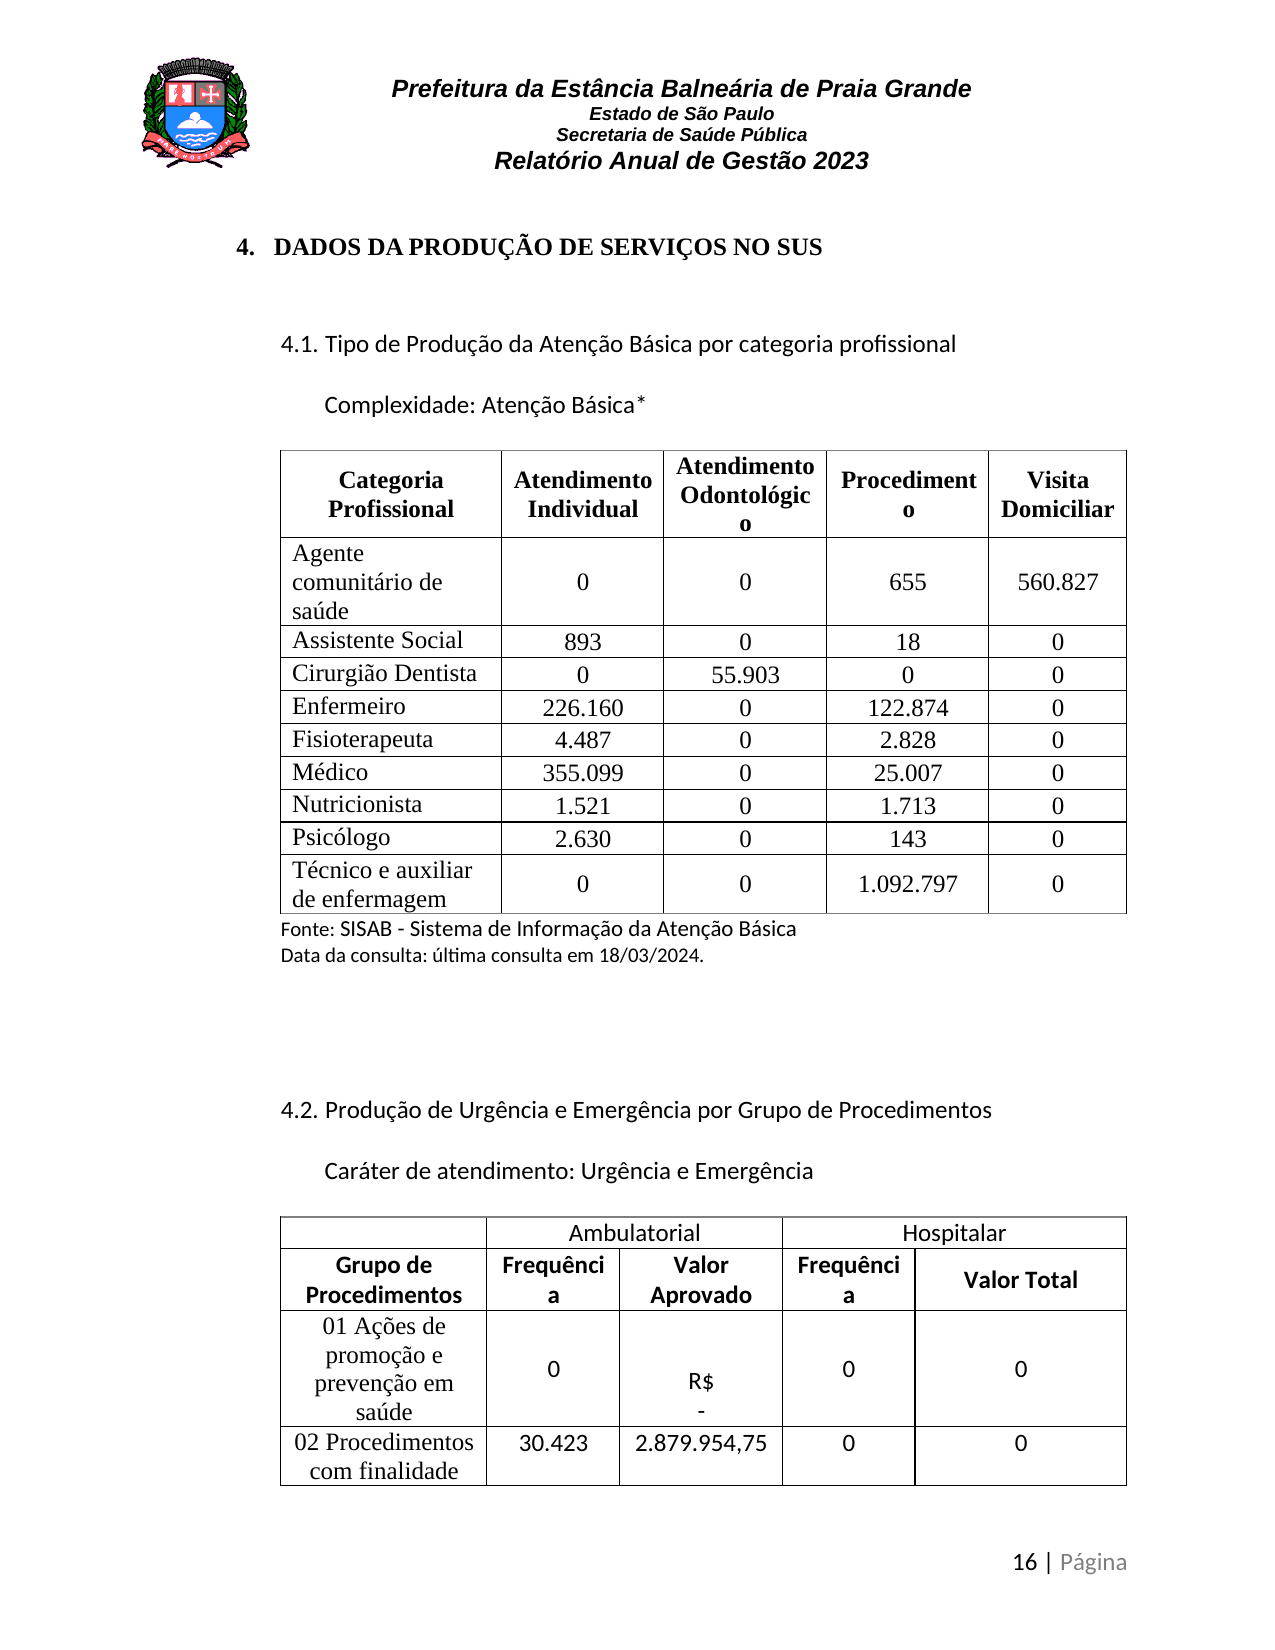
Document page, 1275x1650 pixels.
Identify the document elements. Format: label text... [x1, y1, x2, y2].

table_cell Assistente Social [281, 626, 501, 657]
table_header Atendimento Odontológico [664, 451, 826, 537]
table_cell 355.099 [502, 757, 663, 788]
table_cell 0 [989, 691, 1126, 723]
table_cell 1.521 [502, 790, 663, 821]
table_cell 0 [502, 855, 663, 913]
table_cell 226.160 [502, 691, 663, 723]
text Fonte: SISAB - Sistema de Informação da Atenção Básica [281, 914, 1127, 942]
table_cell Médico [281, 757, 501, 788]
table_cell 2.879.954,75 [620, 1427, 782, 1484]
table_cell 0 [827, 658, 988, 690]
table_cell Técnico e auxiliar de enfermagem [281, 855, 501, 913]
table_cell Enfermeiro [281, 691, 501, 723]
table_cell 0 [502, 658, 663, 690]
table_cell 25.007 [827, 757, 988, 788]
table_cell 0 [664, 823, 826, 854]
table_cell 893 [502, 626, 663, 657]
table_cell 2.630 [502, 823, 663, 854]
table_cell 0 [916, 1311, 1126, 1426]
table_header Visita Domiciliar [989, 451, 1126, 537]
table_cell Frequência [487, 1249, 619, 1310]
table_cell Fisioterapeuta [281, 724, 501, 756]
list Tipo de Produção da Atenção Básica por categoria profissional [281, 328, 1127, 358]
table_cell 0 [989, 790, 1126, 821]
table_cell 143 [827, 823, 988, 854]
table_cell 0 [664, 538, 826, 624]
table_cell 55.903 [664, 658, 826, 690]
table_cell Cirurgião Dentista [281, 658, 501, 690]
table_cell 02 Procedimentos com finalidade [281, 1427, 486, 1484]
table_cell 1.713 [827, 790, 988, 821]
table_header Atendimento Individual [502, 451, 663, 537]
table_header Hospitalar [783, 1218, 1126, 1248]
table_cell 0 [664, 757, 826, 788]
table_cell 0 [783, 1427, 914, 1484]
table_cell 0 [989, 626, 1126, 657]
table_cell Psicólogo [281, 823, 501, 854]
table_cell R$ - [620, 1311, 782, 1426]
table_cell 122.874 [827, 691, 988, 723]
table_cell 0 [916, 1427, 1126, 1484]
picture [132, 55, 259, 172]
table_cell Valor Total [916, 1249, 1126, 1310]
table_header [281, 1218, 486, 1248]
table_cell 0 [989, 855, 1126, 913]
table_cell Grupo de Procedimentos [281, 1249, 486, 1310]
table_cell 0 [783, 1311, 914, 1426]
table_cell Valor Aprovado [620, 1249, 782, 1310]
table_cell 18 [827, 626, 988, 657]
table_cell Nutricionista [281, 790, 501, 821]
table_cell 30.423 [487, 1427, 619, 1484]
table_cell 2.828 [827, 724, 988, 756]
table_header Categoria Profissional [281, 451, 501, 537]
table_cell 0 [664, 790, 826, 821]
table_cell Frequência [783, 1249, 914, 1310]
table_cell 0 [989, 757, 1126, 788]
table_cell 0 [487, 1311, 619, 1426]
table_cell 0 [664, 691, 826, 723]
table_cell 0 [989, 823, 1126, 854]
table_cell 4.487 [502, 724, 663, 756]
table_cell 1.092.797 [827, 855, 988, 913]
table_cell 0 [989, 724, 1126, 756]
table_header Ambulatorial [487, 1218, 782, 1248]
text Complexidade: Atenção Básica* [324, 389, 1127, 419]
table_cell 560.827 [989, 538, 1126, 624]
list Produção de Urgência e Emergência por Grupo de Procedimentos [281, 1094, 1127, 1125]
table_header Procedimento [827, 451, 988, 537]
text Caráter de atendimento: Urgência e Emergência [324, 1155, 1127, 1186]
subtitle DADOS DA PRODUÇÃO DE SERVIÇOS NO SUS [236, 232, 1127, 261]
table_cell 01 Ações de promoção e prevenção em saúde [281, 1311, 486, 1426]
table_cell 655 [827, 538, 988, 624]
table_cell 0 [989, 658, 1126, 690]
text Data da consulta: última consulta em 18/03/2024. [281, 942, 1127, 967]
table_cell Agente comunitário de saúde [281, 538, 501, 624]
table_cell 0 [502, 538, 663, 624]
table_cell 0 [664, 724, 826, 756]
table_cell 0 [664, 626, 826, 657]
table_cell 0 [664, 855, 826, 913]
